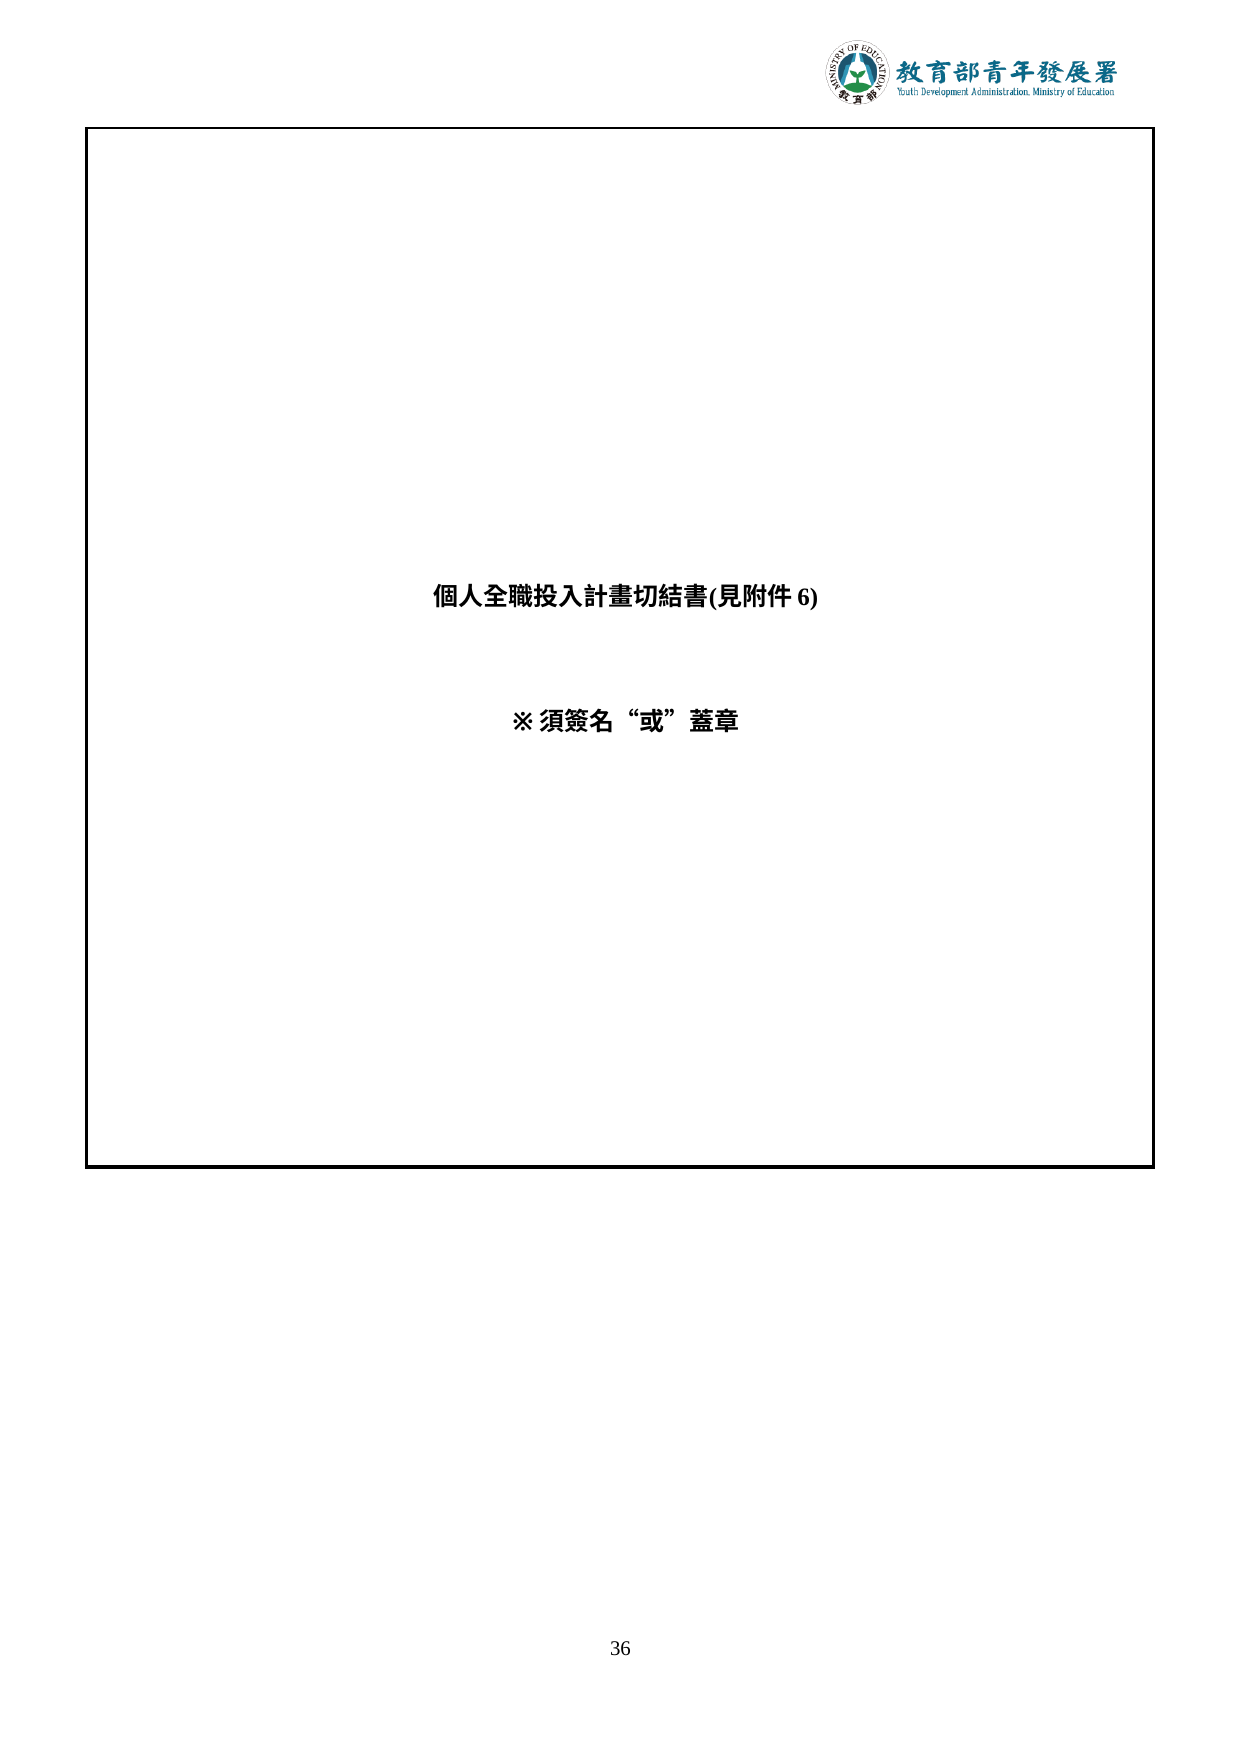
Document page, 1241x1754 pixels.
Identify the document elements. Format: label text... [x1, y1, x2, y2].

table_cell 個人全職投入計畫切結書(見附件6) ※ 須簽名“或”蓋章 [88, 129, 1152, 1165]
